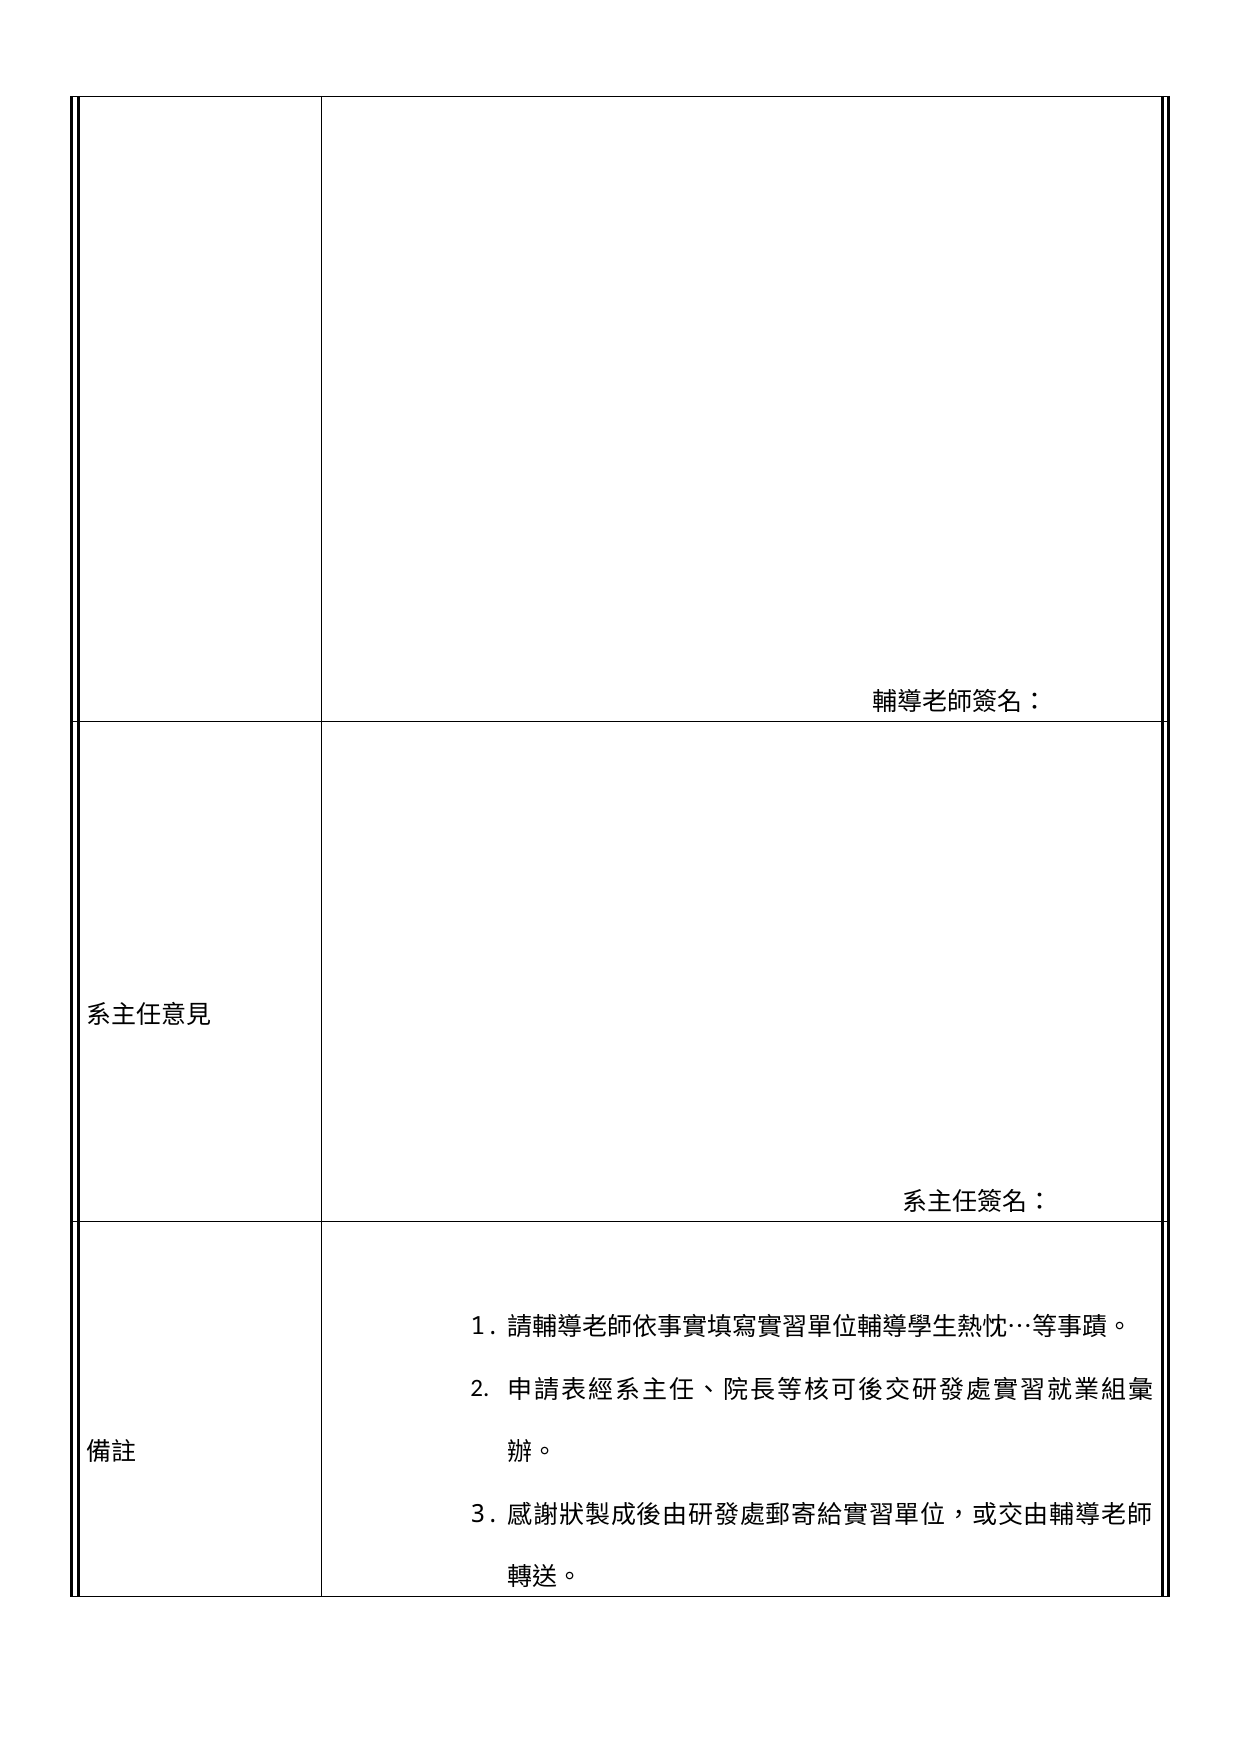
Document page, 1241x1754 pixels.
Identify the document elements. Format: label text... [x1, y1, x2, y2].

table_cell 系主任簽名： [322, 722, 1161, 1221]
table_cell 備註 [80, 1222, 321, 1596]
table_cell [80, 97, 321, 721]
table_cell 請輔導老師依事實填寫實習單位輔導學生熱忱…等事蹟。 申請表經系主任、院長等核可後交研發處實習就業組彙辦。 感謝狀製成後由研發處郵寄給實習單位，或交由輔導老師轉送。 [322, 1222, 1161, 1596]
table_cell 輔導老師簽名： [322, 97, 1161, 721]
table_cell 系主任意見 [80, 722, 321, 1221]
